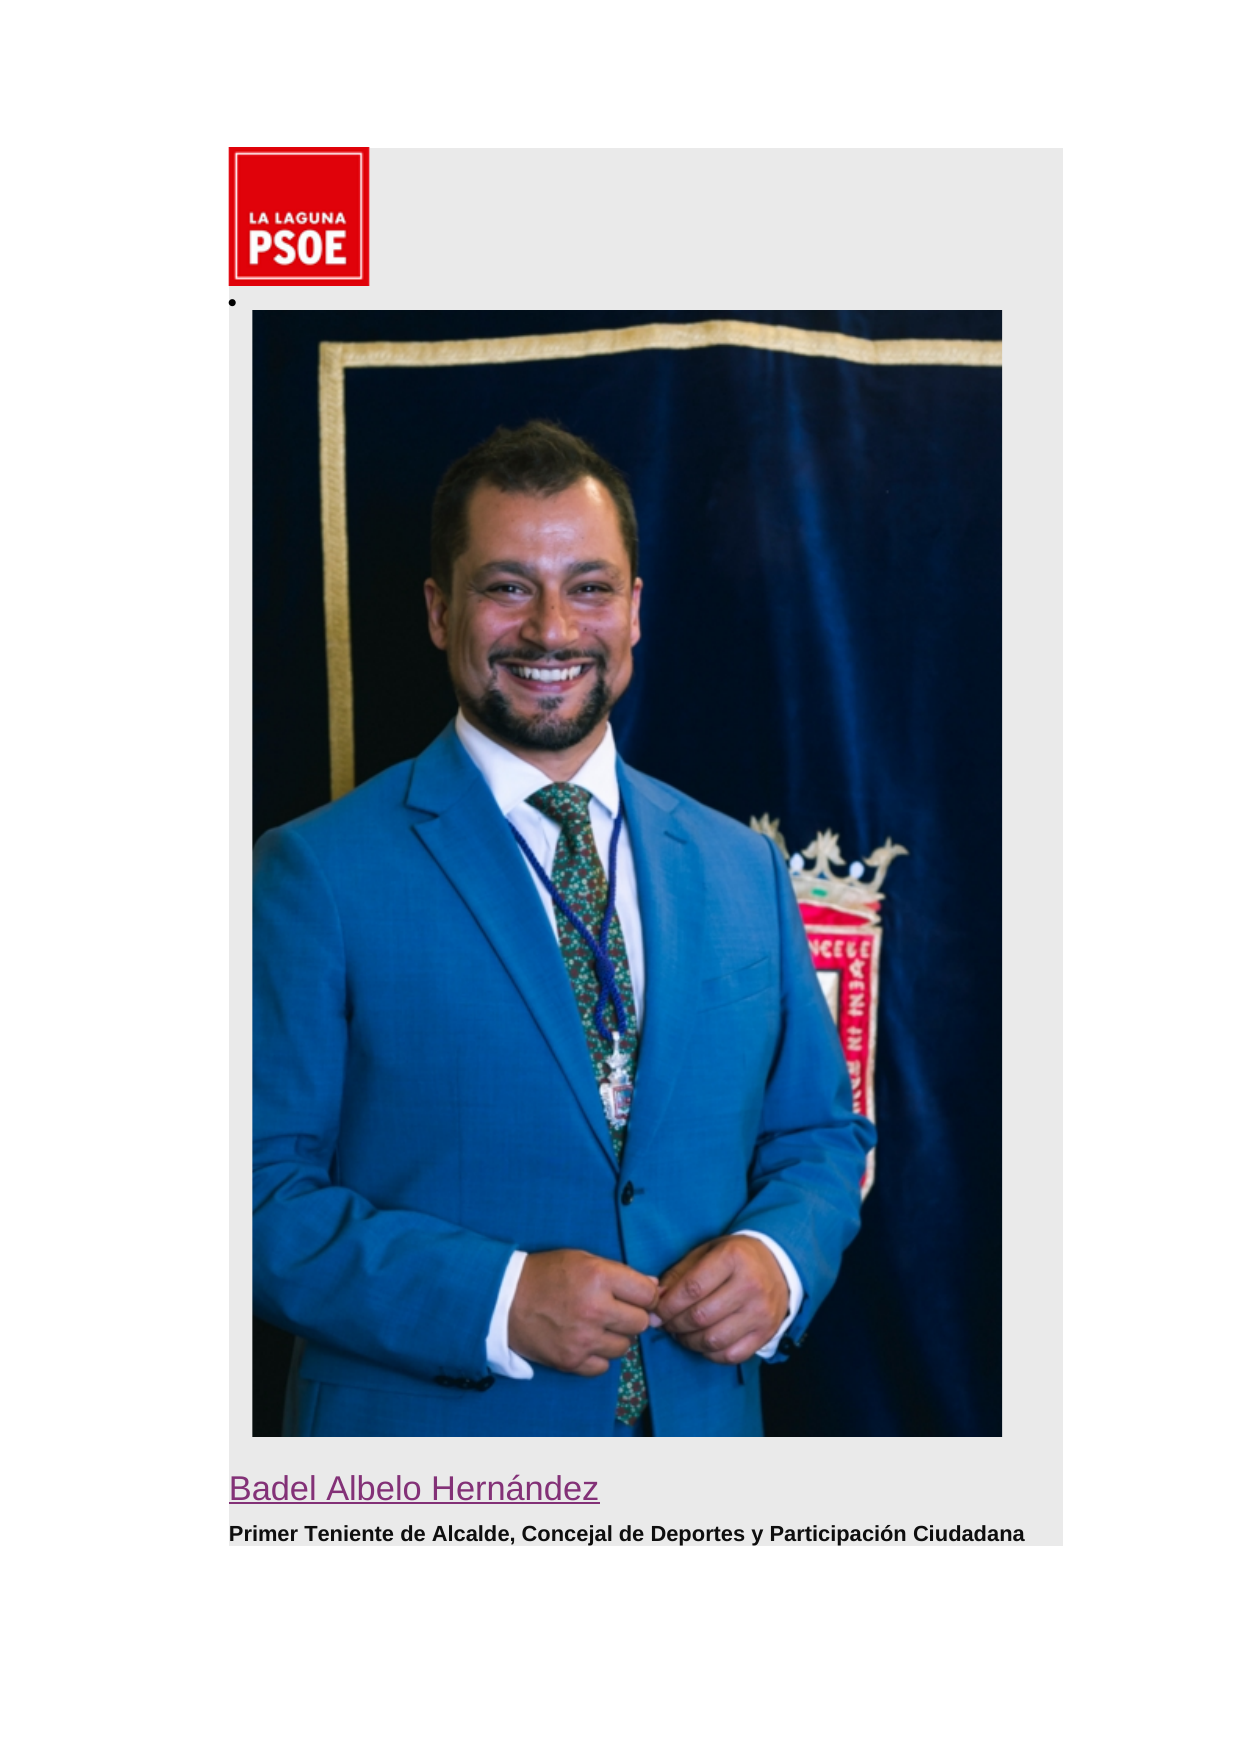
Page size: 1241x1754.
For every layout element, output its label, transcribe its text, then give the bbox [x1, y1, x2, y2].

text Primer Teniente de Alcalde, Concejal de Deportes y Participación Ciudadana [229, 1507, 1063, 1546]
subtitle Badel Albelo Hernández [229, 1468, 1063, 1507]
